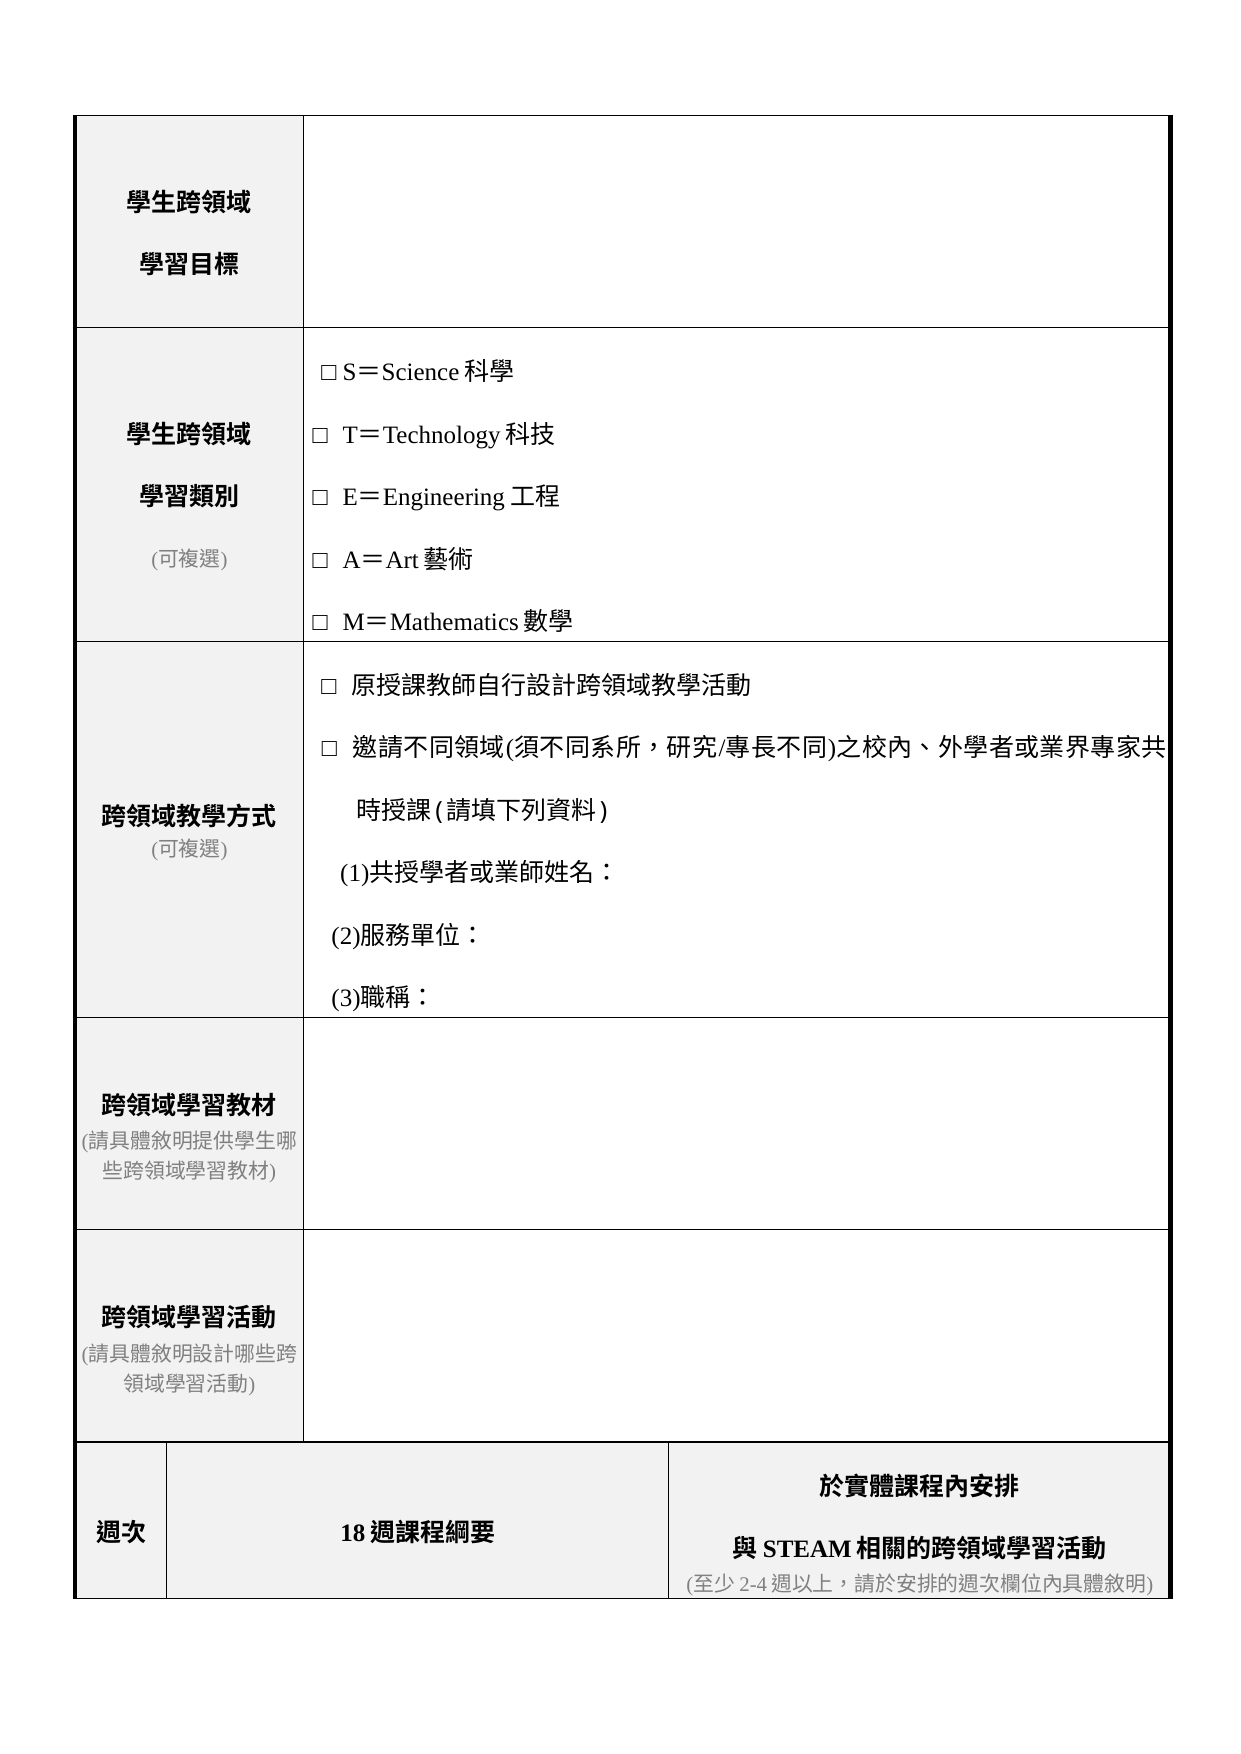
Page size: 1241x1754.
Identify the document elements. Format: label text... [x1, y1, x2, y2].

table_cell 學生跨領域 學習目標 [77, 116, 303, 327]
table_cell 跨領域教學方式 (可複選) [77, 642, 303, 1017]
table_cell [304, 1230, 1168, 1441]
table_cell [304, 116, 1168, 327]
table_cell [304, 1018, 1168, 1229]
table_cell 學生跨領域 學習類別 (可複選) [77, 328, 303, 641]
table_cell □ 原授課教師自行設計跨領域教學活動 □ 邀請不同領域(須不同系所，研究/專長不同)之校內、外學者或業界專家共時授課(請填下列資料) (1)共授學者或業師姓名： (2)服務單位： (3)職稱： [304, 642, 1168, 1017]
table_cell 跨領域學習活動 (請具體敘明設計哪些跨領域學習活動) [77, 1230, 303, 1441]
table_cell 跨領域學習教材 (請具體敘明提供學生哪些跨領域學習教材) [77, 1018, 303, 1229]
table_cell 週次 [77, 1443, 166, 1598]
table_cell 18週課程綱要 [167, 1443, 668, 1598]
table_cell 於實體課程內安排 與STEAM相關的跨領域學習活動 (至少2-4週以上，請於安排的週次欄位內具體敘明) [669, 1443, 1168, 1598]
table_cell □ S＝Science科學 □ T＝Technology科技 □ E＝Engineering工程 □ A＝Art藝術 □ M＝Mathematics數學 [304, 328, 1168, 641]
